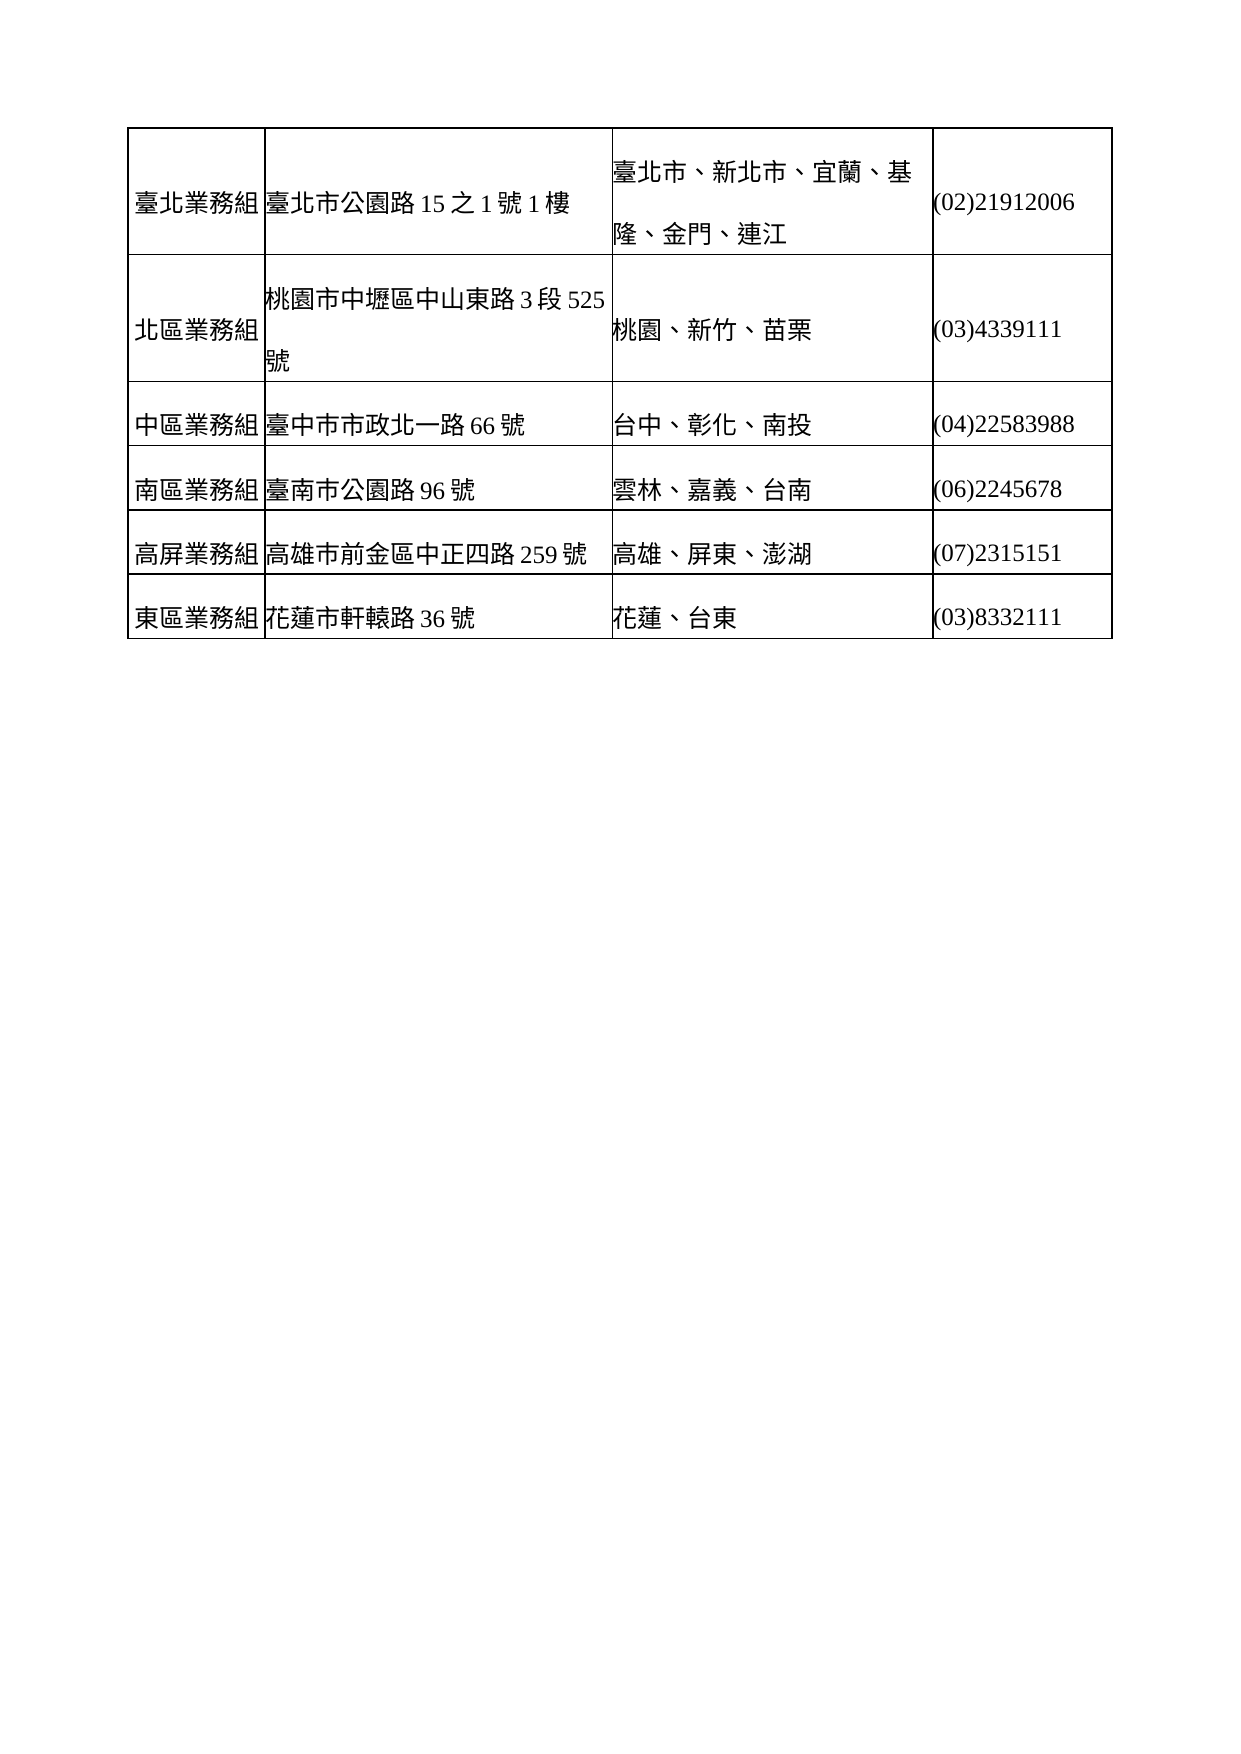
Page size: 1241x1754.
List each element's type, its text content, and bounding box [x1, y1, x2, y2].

table_cell 花蓮、台東 [613, 575, 932, 638]
table_cell 桃園、新竹、苗栗 [613, 255, 932, 381]
table_cell 東區業務組 [129, 575, 264, 638]
table_cell 臺南巿公園路96號 [266, 446, 612, 509]
table_cell (06)2245678 [934, 446, 1111, 509]
table_cell 臺北市公園路15之1號1樓 [266, 129, 612, 254]
table_cell (07)2315151 [934, 511, 1111, 573]
table_cell (02)21912006 [934, 129, 1111, 254]
table_cell 北區業務組 [129, 255, 264, 381]
table_cell 臺北業務組 [129, 129, 264, 254]
table_cell 臺中巿市政北一路66號 [266, 382, 612, 445]
table_cell 臺北市、新北市、宜蘭、基隆、金門、連江 [613, 129, 932, 254]
table_cell (03)4339111 [934, 255, 1111, 381]
table_cell (03)8332111 [934, 575, 1111, 638]
table_cell 中區業務組 [129, 382, 264, 445]
table_cell 高雄、屏東、澎湖 [613, 511, 932, 573]
table_cell 南區業務組 [129, 446, 264, 509]
table_cell (04)22583988 [934, 382, 1111, 445]
table_cell 桃園市中壢區中山東路3段525號 [266, 255, 612, 381]
table_cell 高雄巿前金區中正四路259號 [266, 511, 612, 573]
table_cell 雲林、嘉義、台南 [613, 446, 932, 509]
table_cell 花蓮市軒轅路36號 [266, 575, 612, 638]
table_cell 高屏業務組 [129, 511, 264, 573]
table_cell 台中、彰化、南投 [613, 382, 932, 445]
